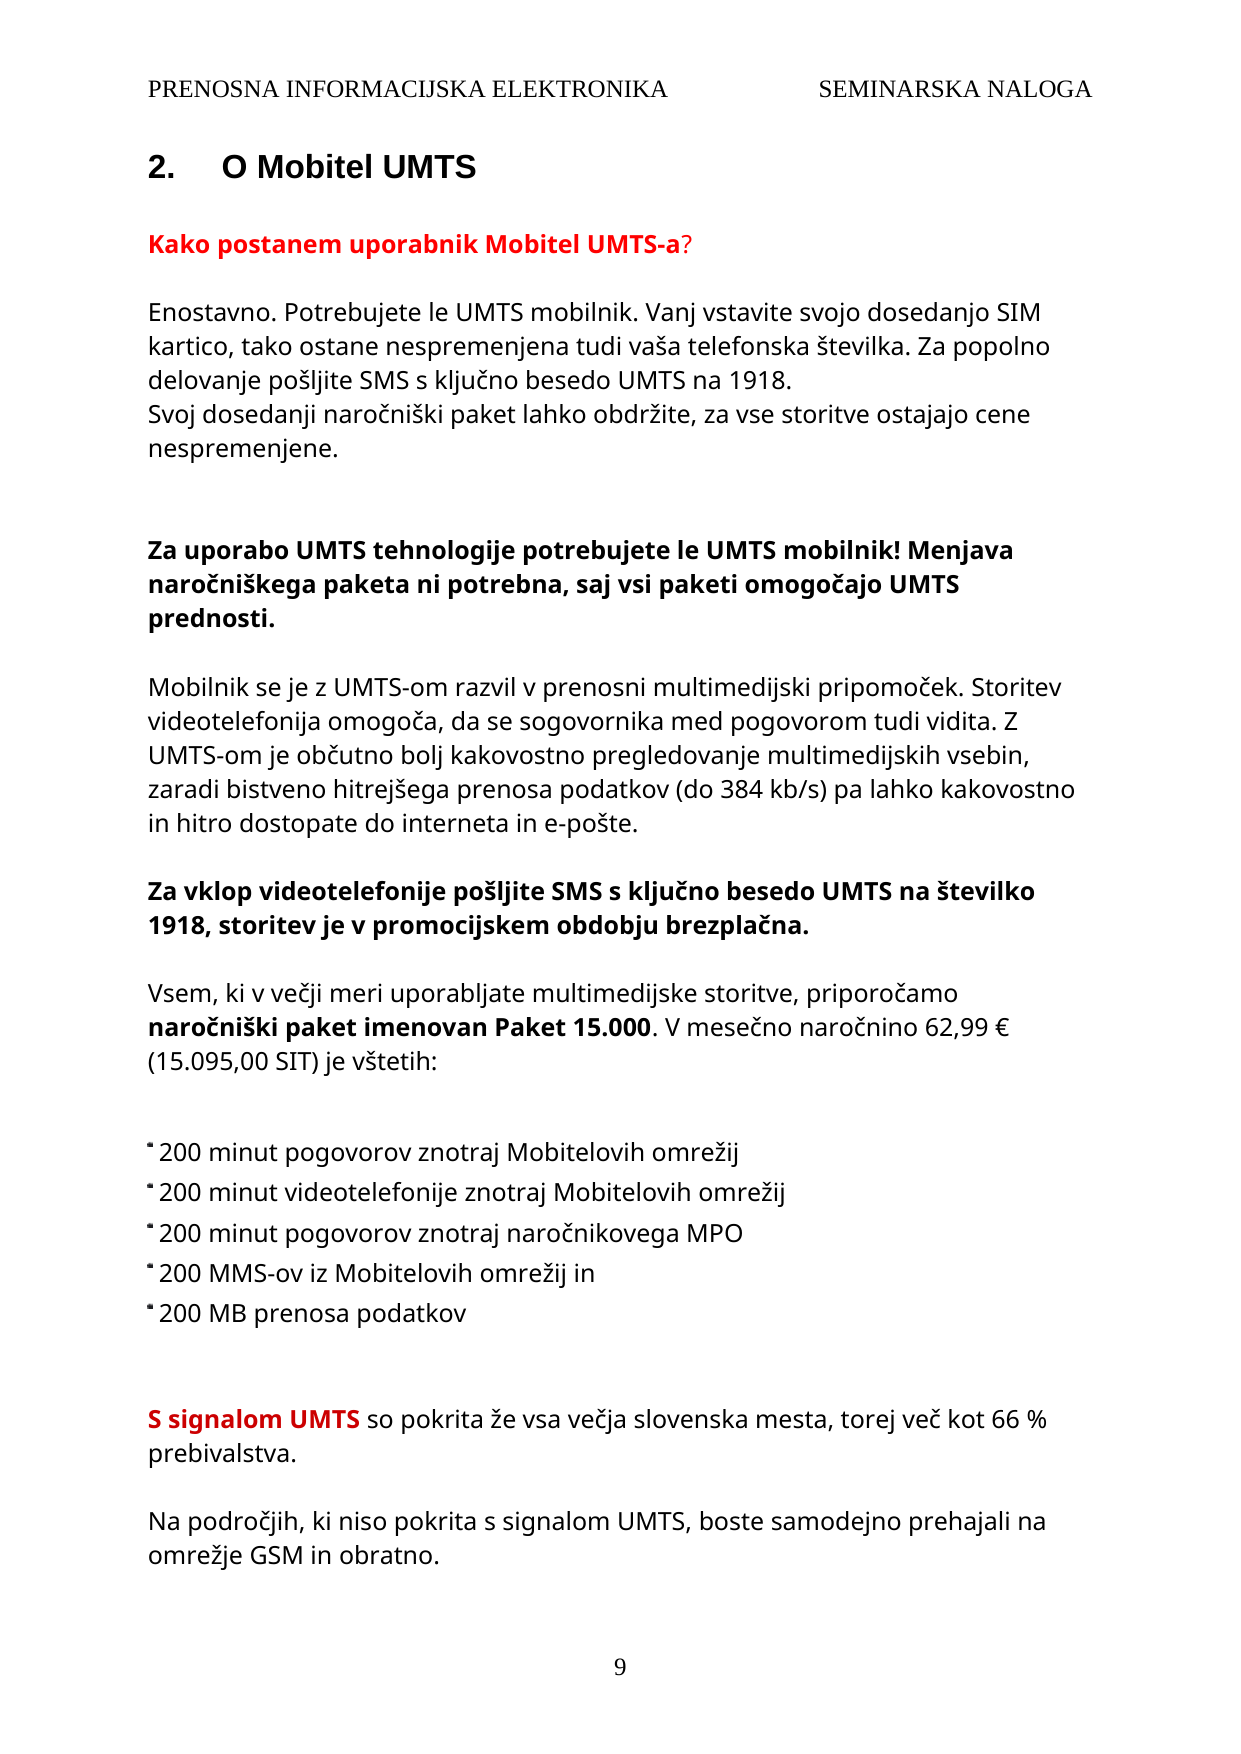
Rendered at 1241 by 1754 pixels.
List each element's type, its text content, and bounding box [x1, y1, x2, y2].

table_cell 200 MMS-ov iz Mobitelovih omrežij in [156, 1253, 797, 1293]
table_cell 200 MB prenosa podatkov [156, 1293, 797, 1333]
text S signalom UMTS so pokrita že vsa večja slovenska mesta, torej več kot 66 % prebivalstva. [148, 1333, 1093, 1469]
text Kako postanem uporabnik Mobitel UMTS-a? Enostavno. Potrebujete le UMTS mobilnik. Vanj vstavite svojo dosedanjo SIM kartico, tako ostane nespremenjena tudi vaša telefonska številka. Za popolno delovanje pošljite SMS s ključno besedo UMTS na 1918. Svoj dosedanji naročniški paket lahko obdržite, za vse storitve ostajajo cene nespremenjene. [148, 226, 1093, 465]
table_cell [145, 1212, 156, 1253]
table_cell 200 minut videotelefonije znotraj Mobitelovih omrežij [156, 1172, 797, 1212]
picture [147, 1215, 153, 1228]
picture [147, 1175, 153, 1188]
picture [147, 1255, 153, 1268]
picture [147, 1295, 153, 1309]
text Za uporabo UMTS tehnologije potrebujete le UMTS mobilnik! Menjava naročniškega paketa ni potrebna, saj vsi paketi omogočajo UMTS prednosti. Mobilnik se je z UMTS-om razvil v prenosni multimedijski pripomoček. Storitev videotelefonija omogoča, da se sogovornika med pogovorom tudi vidita. Z UMTS-om je občutno bolj kakovostno pregledovanje multimedijskih vsebin, zaradi bistveno hitrejšega prenosa podatkov (do 384 kb/s) pa lahko kakovostno in hitro dostopate do interneta in e-pošte. Za vklop videotelefonije pošljite SMS s ključno besedo UMTS na številko 1918, storitev je v promocijskem obdobju brezplačna. Vsem, ki v večji meri uporabljate multimedijske storitve, priporočamo naročniški paket imenovan Paket 15.000. V mesečno naročnino 62,99 € (15.095,00 SIT) je vštetih: [148, 533, 1093, 1107]
text Na področjih, ki niso pokrita s signalom UMTS, boste samodejno prehajali na omrežje GSM in obratno. [148, 1469, 1093, 1640]
table_header 200 minut pogovorov znotraj Mobitelovih omrežij [156, 1132, 797, 1172]
table_cell [145, 1253, 156, 1293]
table_cell [145, 1172, 156, 1212]
table_cell [145, 1293, 156, 1333]
subtitle O Mobitel UMTS [148, 148, 1093, 186]
table_header [145, 1132, 156, 1172]
table_cell 200 minut pogovorov znotraj naročnikovega MPO [156, 1212, 797, 1253]
picture [147, 1134, 153, 1147]
